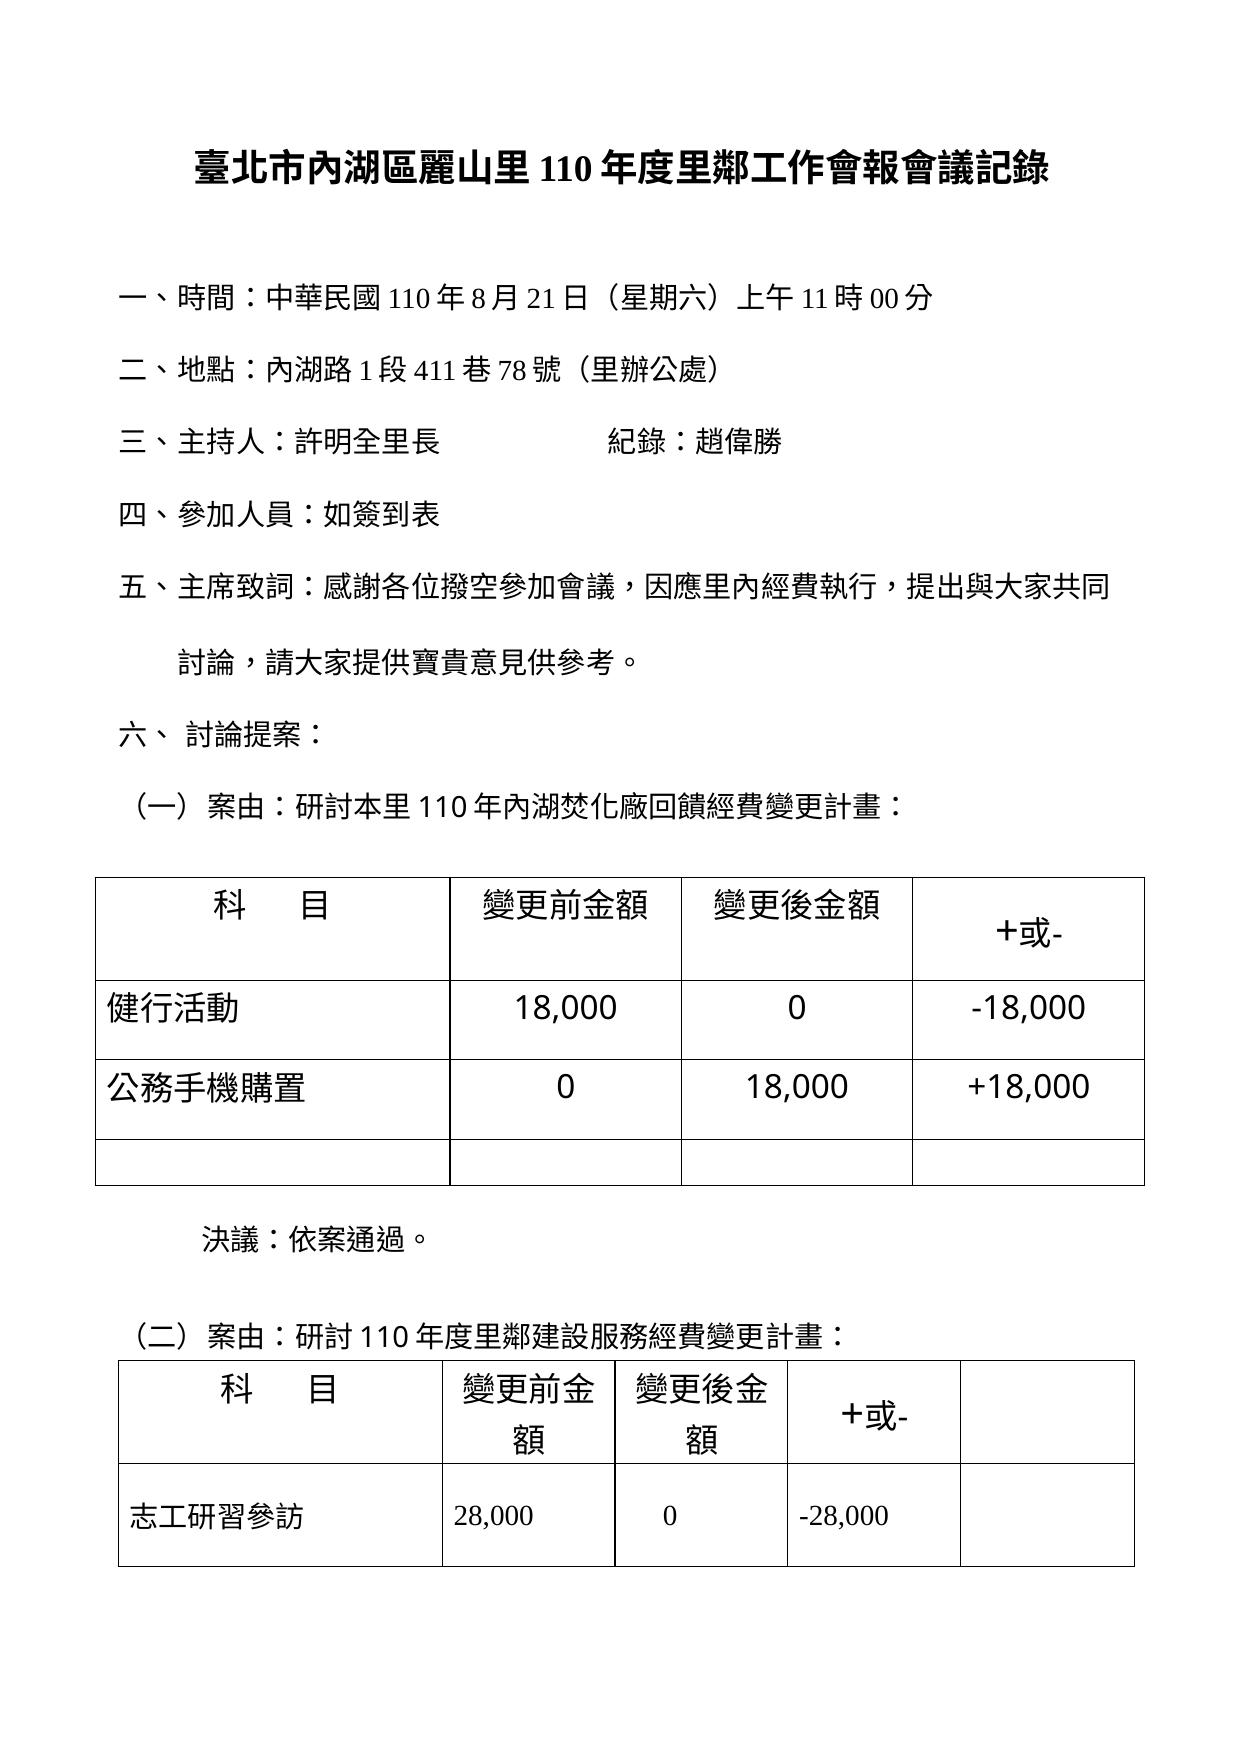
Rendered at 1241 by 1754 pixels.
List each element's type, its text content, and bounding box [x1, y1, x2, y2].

table_cell 18,000 [451, 981, 681, 1059]
list 時間：中華民國110年8月21日（星期六）上午11時00分 [118, 271, 1122, 321]
list 主席致詞：感謝各位撥空參加會議，因應里內經費執行，提出與大家共同討論，請大家提供寶貴意見供參考。 [118, 559, 1122, 686]
table_header [961, 1361, 1134, 1463]
table_cell -18,000 [913, 981, 1144, 1059]
table_cell 0 [682, 981, 912, 1059]
list 地點：內湖路1段411巷78號（里辦公處） [118, 343, 1122, 393]
table_header +或- [913, 878, 1144, 980]
table_header 變更前金額 [451, 878, 681, 980]
table_header 科 目 [119, 1361, 442, 1463]
list 參加人員：如簽到表 [118, 487, 1122, 538]
table_cell 18,000 [682, 1060, 912, 1139]
table_cell -28,000 [788, 1464, 960, 1566]
list 案由：研討110年度里鄰建設服務經費變更計畫： [118, 1309, 1122, 1360]
table_cell [451, 1140, 681, 1185]
table_header 變更後金額 [682, 878, 912, 980]
table_cell [682, 1140, 912, 1185]
table_cell 志工研習參訪 [119, 1464, 442, 1566]
table_header 變更前金額 [443, 1361, 614, 1463]
table_cell 0 [451, 1060, 681, 1139]
table_header +或- [788, 1361, 960, 1463]
list 討論提案： [118, 707, 1122, 758]
text 臺北市內湖區麗山里110年度里鄰工作會報會議記錄 [118, 138, 1122, 193]
table_cell 0 [616, 1464, 787, 1566]
table_cell [961, 1464, 1134, 1566]
table_cell [96, 1140, 449, 1185]
table_cell 28,000 [443, 1464, 614, 1566]
list 主持人：許明全里長 紀錄：趙偉勝 [118, 415, 1122, 466]
table_cell +18,000 [913, 1060, 1144, 1139]
table_header 科 目 [96, 878, 449, 980]
table_cell 公務手機購置 [96, 1060, 449, 1139]
table_cell [913, 1140, 1144, 1185]
text 決議：依案通過。 [193, 1212, 1122, 1263]
list 案由：研討本里110年內湖焚化廠回饋經費變更計畫： [118, 779, 1122, 830]
table_cell 健行活動 [96, 981, 449, 1059]
table_header 變更後金額 [616, 1361, 787, 1463]
